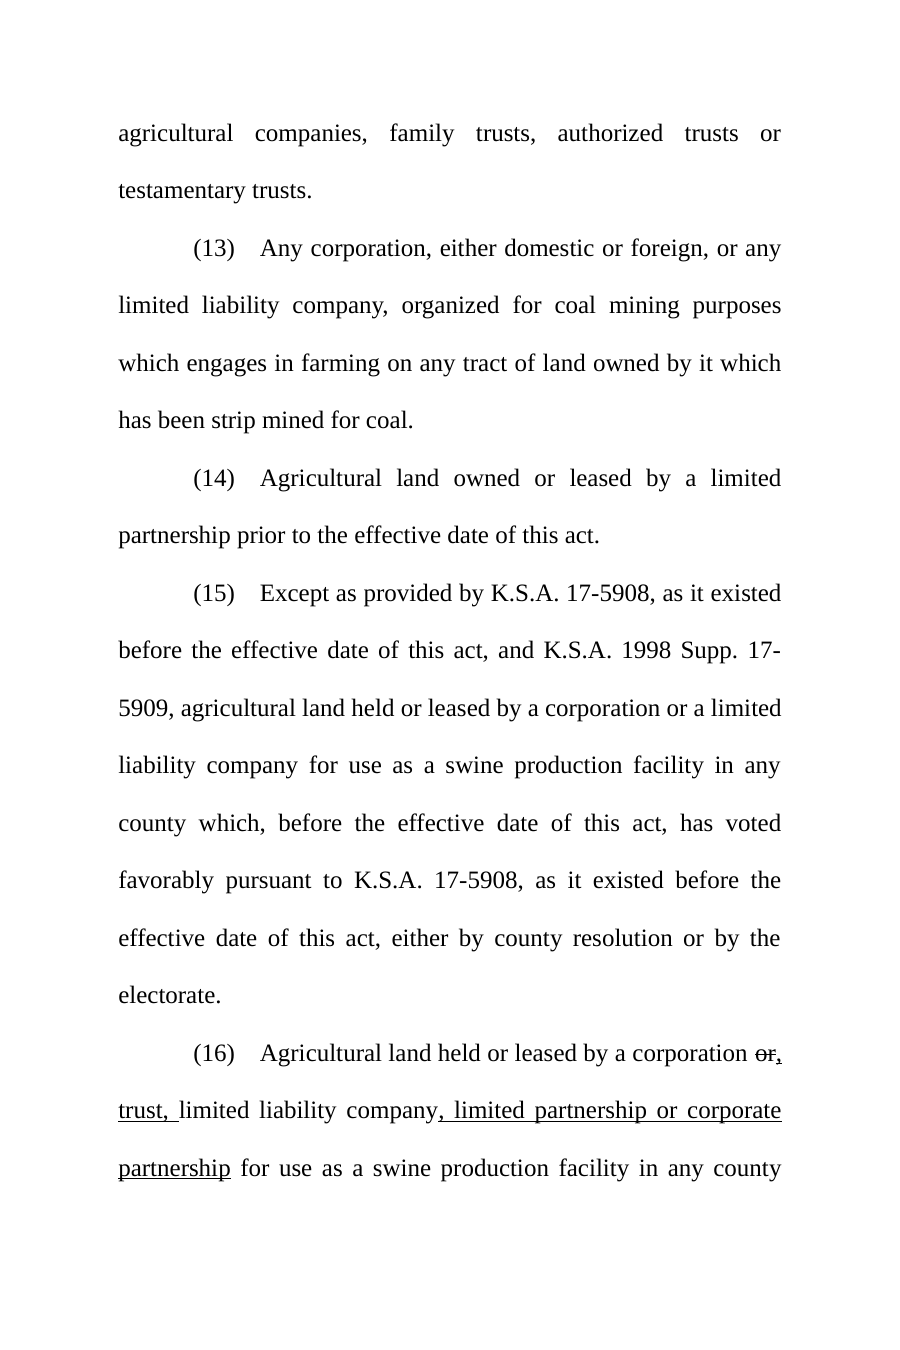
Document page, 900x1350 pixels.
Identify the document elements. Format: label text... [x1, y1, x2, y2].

text (15) Except as provided by K.S.A. 17-5908, as it existed before the effective date of this act, and K.S.A. 1998 Supp. 17-5909, agricultural land held or leased by a corporation or a limited liability company for use as a swine production facility in any county which, before the effective date of this act, has voted favorably pursuant to K.S.A. 17-5908, as it existed before the effective date of this act, either by county resolution or by the electorate. [118, 578, 782, 1009]
text (13) Any corporation, either domestic or foreign, or any limited liability company, organized for coal mining purposes which engages in farming on any tract of land owned by it which has been strip mined for coal. [118, 233, 782, 434]
text agricultural companies, family trusts, authorized trusts or testamentary trusts. [118, 118, 782, 204]
text (16) Agricultural land held or leased by a corporation or, trust, limited liability company, limited partnership or corporate partnership for use as a swine production facility in any county [118, 1038, 782, 1182]
text (14) Agricultural land owned or leased by a limited partnership prior to the effective date of this act. [118, 463, 782, 549]
